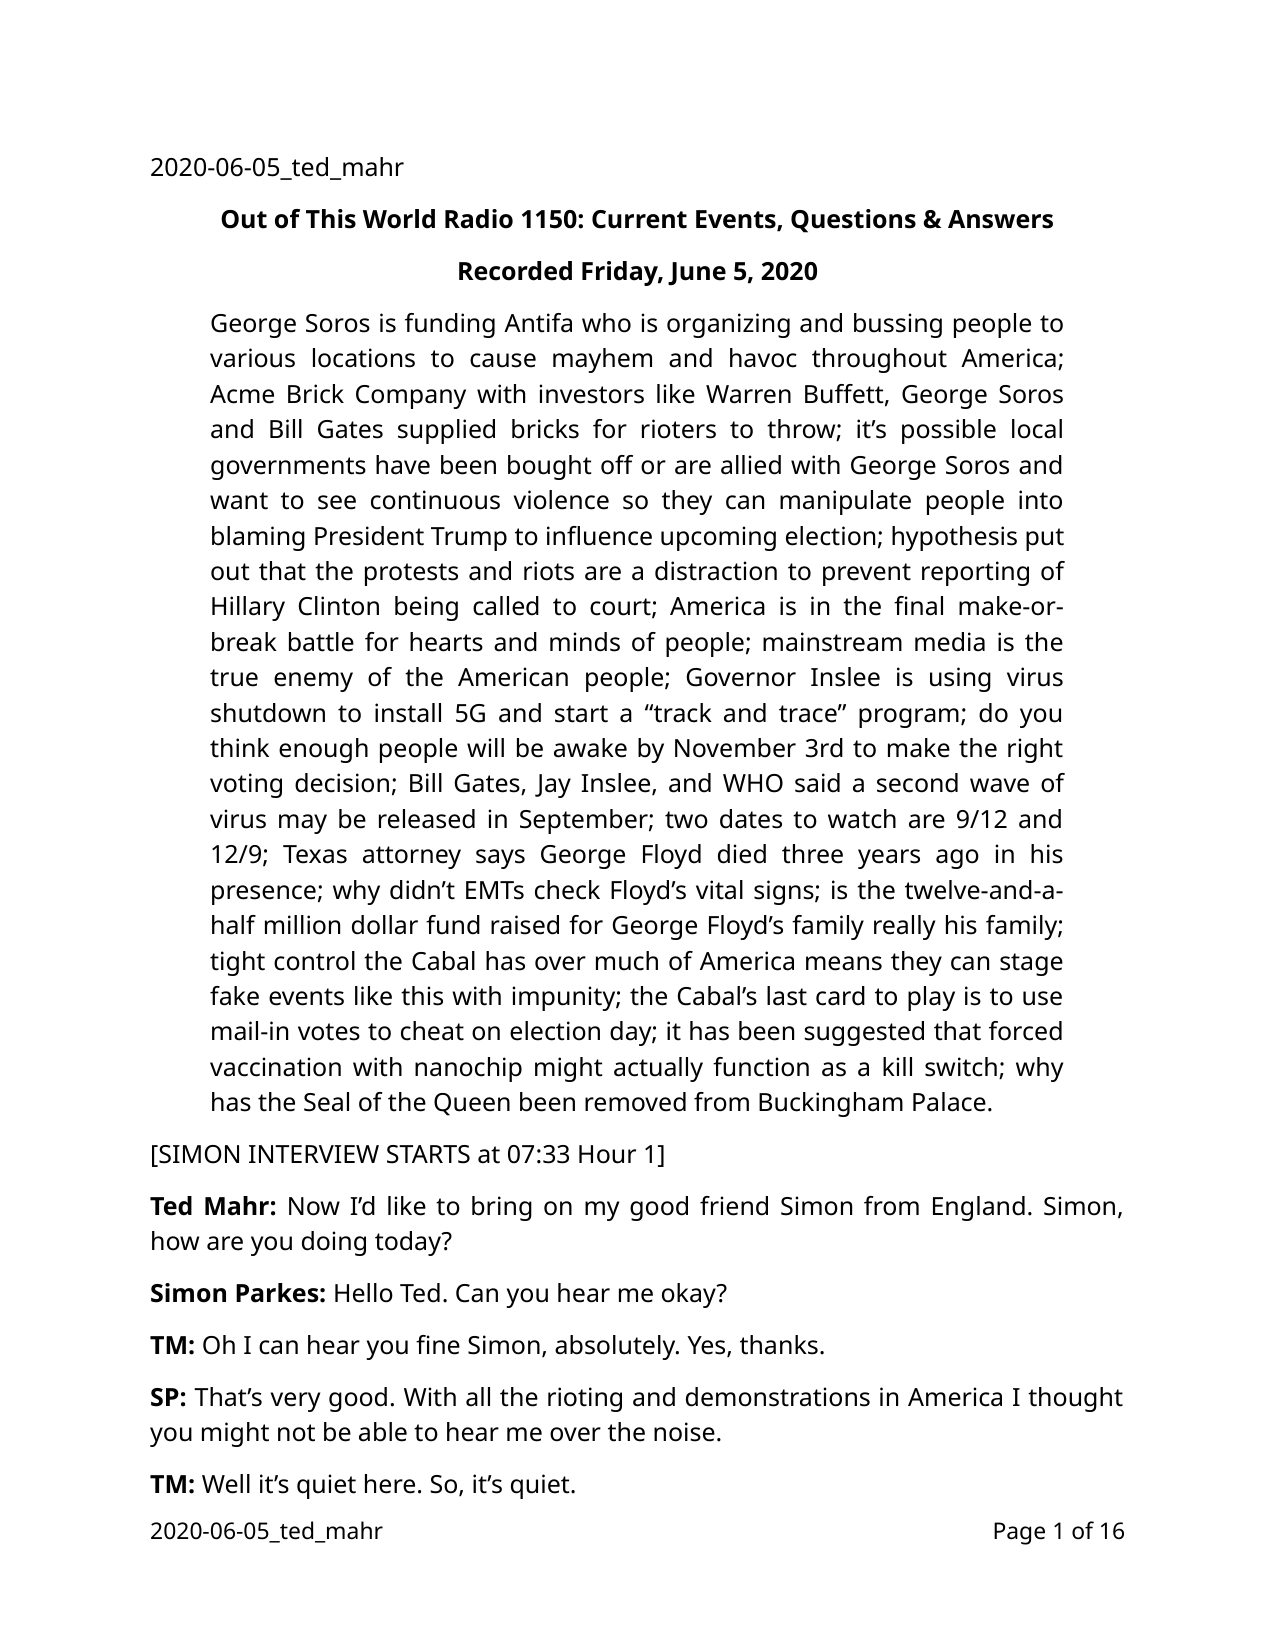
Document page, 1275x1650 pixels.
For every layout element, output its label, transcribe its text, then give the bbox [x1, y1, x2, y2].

text [SIMON INTERVIEW STARTS at 07:33 Hour 1] [150, 1137, 1125, 1171]
text TM: Well it’s quiet here. So, it’s quiet. [150, 1467, 1125, 1501]
text SP: That’s very good. With all the rioting and demonstrations in America I thought you might not be able to hear me over the noise. [150, 1379, 1125, 1449]
text TM: Oh I can hear you fine Simon, absolutely. Yes, thanks. [150, 1328, 1125, 1362]
text Simon Parkes: Hello Ted. Can you hear me okay? [150, 1276, 1125, 1310]
text George Soros is funding Antifa who is organizing and bussing people to various locations to cause mayhem and havoc throughout America; Acme Brick Company with investors like Warren Buffett, George Soros and Bill Gates supplied bricks for rioters to throw; it’s possible local governments have been bought off or are allied with George Soros and want to see continuous violence so they can manipulate people into blaming President Trump to influence upcoming election; hypothesis put out that the protests and riots are a distraction to prevent reporting of Hillary Clinton being called to court; America is in the final make-or-break battle for hearts and minds of people; mainstream media is the true enemy of the American people; Governor Inslee is using virus shutdown to install 5G and start a “track and trace” program; do you think enough people will be awake by November 3rd to make the right voting decision; Bill Gates, Jay Inslee, and WHO said a second wave of virus may be released in September; two dates to watch are 9/12 and 12/9; Texas attorney says George Floyd died three years ago in his presence; why didn’t EMTs check Floyd’s vital signs; is the twelve-and-a-half million dollar fund raised for George Floyd’s family really his family; tight control the Cabal has over much of America means they can stage fake events like this with impunity; the Cabal’s last card to play is to use mail-in votes to cheat on election day; it has been suggested that forced vaccination with nanochip might actually function as a kill switch; why has the Seal of the Queen been removed from Buckingham Palace. [210, 306, 1065, 1119]
text Recorded Friday, June 5, 2020 [150, 254, 1125, 288]
text 2020-06-05_ted_mahr [150, 150, 1125, 184]
text Ted Mahr: Now I’d like to bring on my good friend Simon from England. Simon, how are you doing today? [150, 1188, 1125, 1258]
text Out of This World Radio 1150: Current Events, Questions & Answers [150, 202, 1125, 236]
